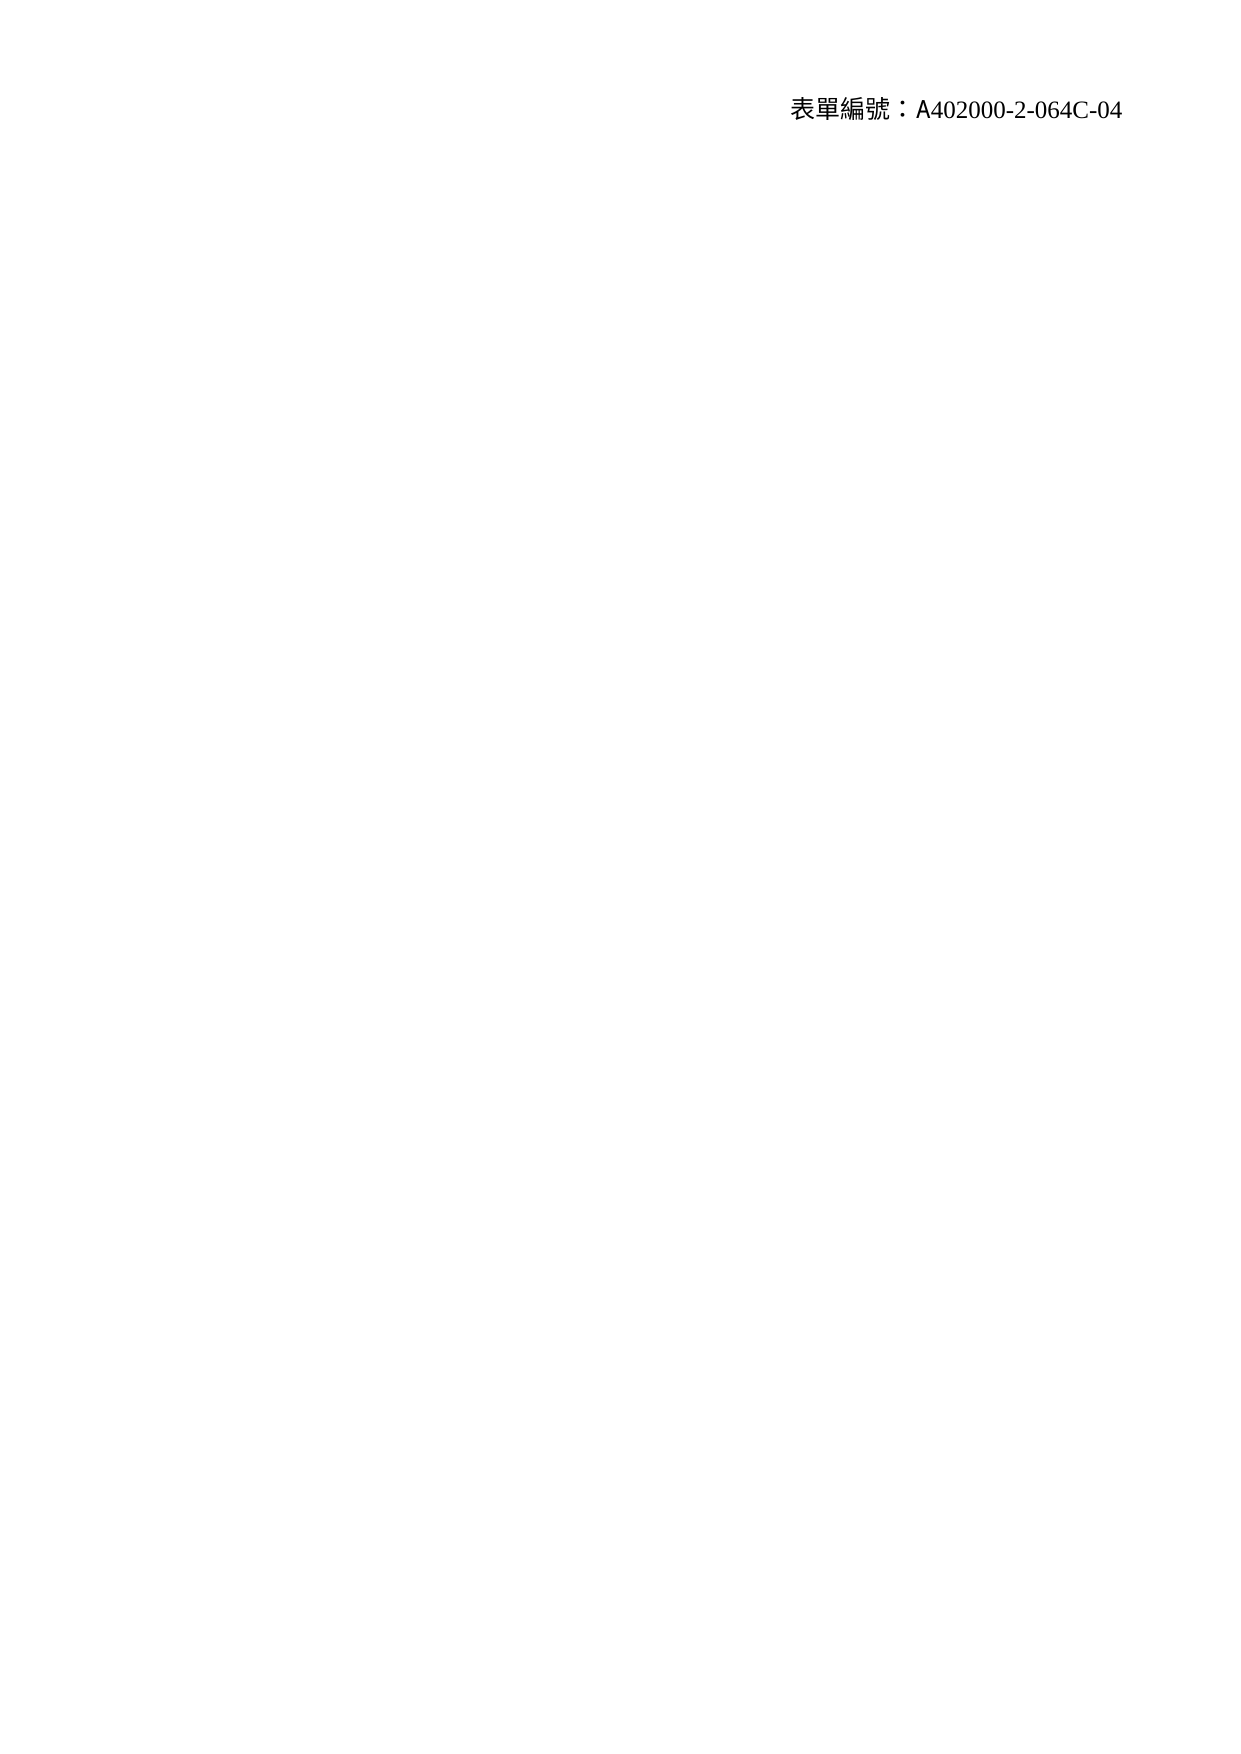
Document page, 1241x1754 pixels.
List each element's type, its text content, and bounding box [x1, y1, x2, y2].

text 表單編號：A402000-2-064C-04 [118, 89, 1122, 126]
